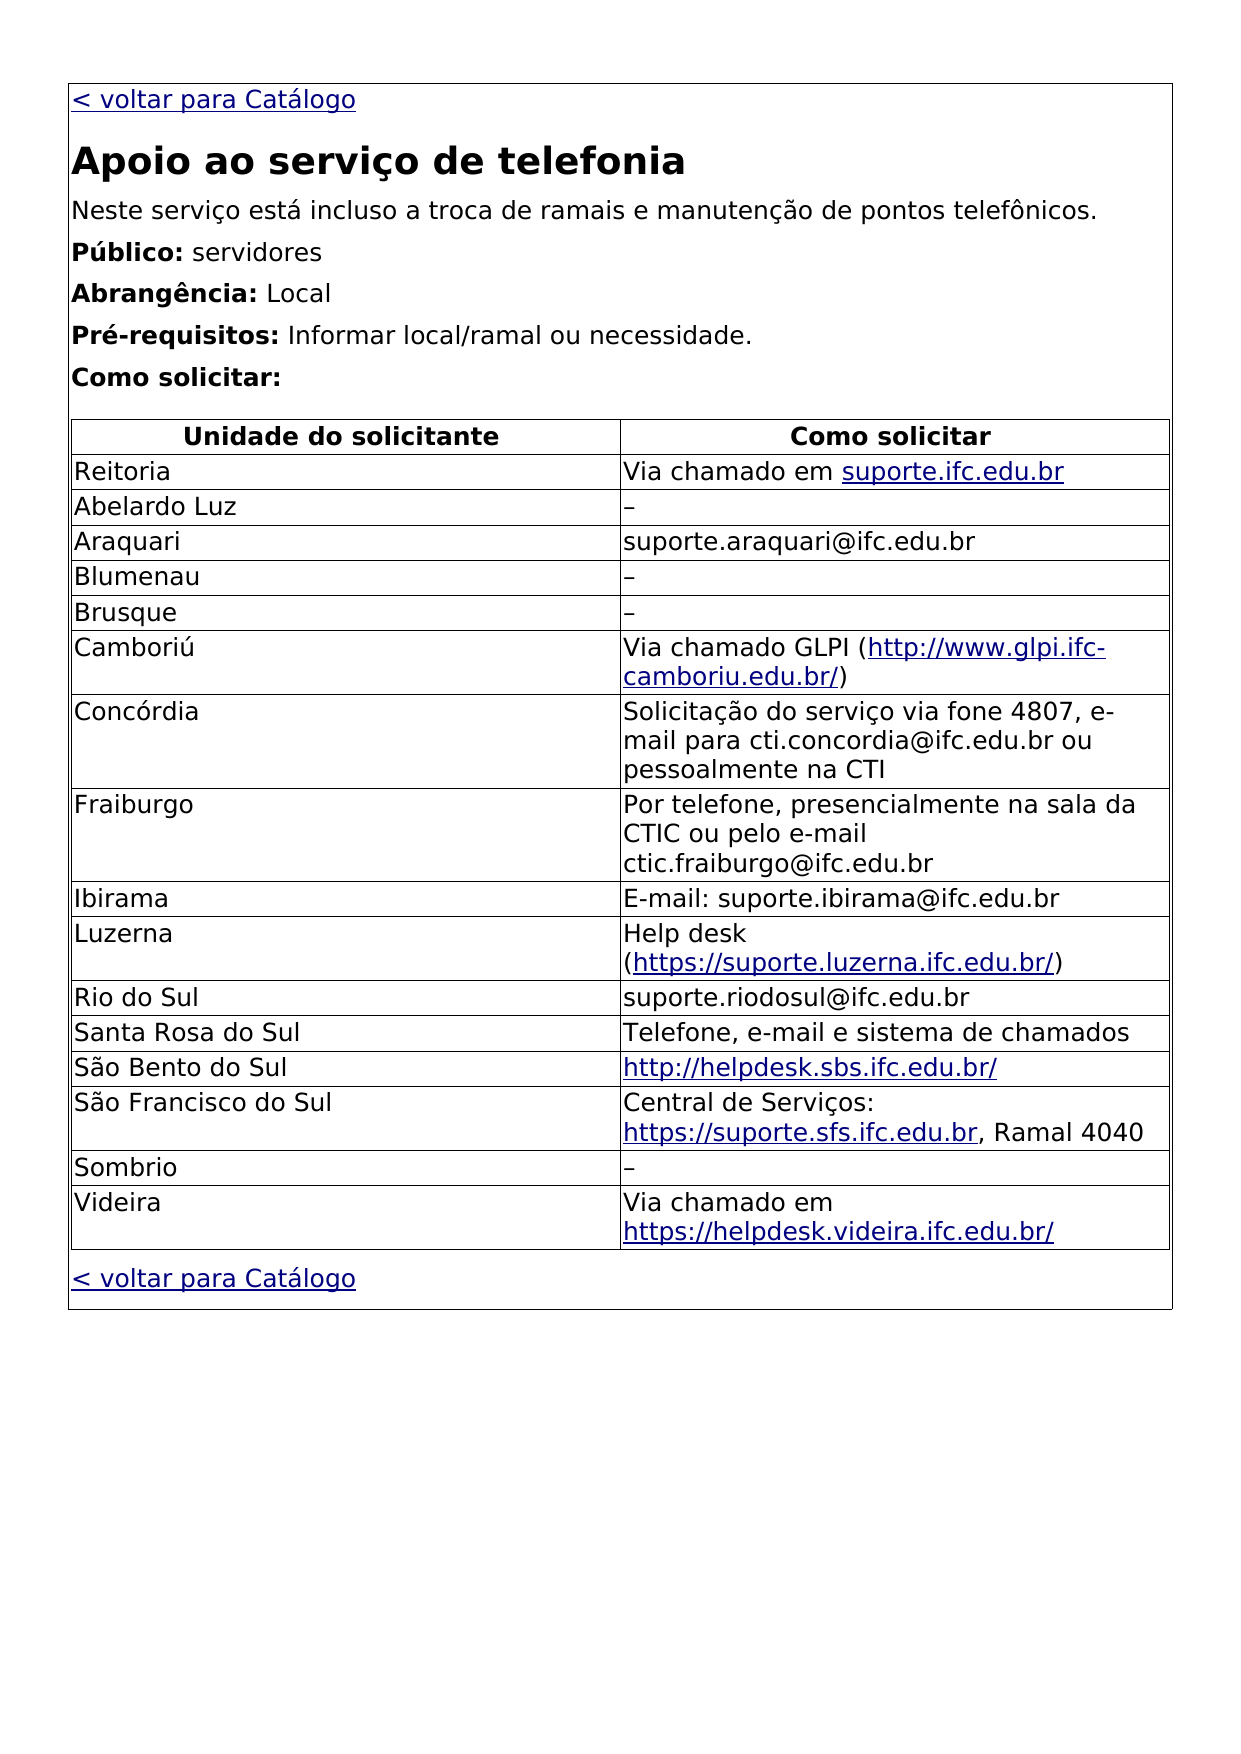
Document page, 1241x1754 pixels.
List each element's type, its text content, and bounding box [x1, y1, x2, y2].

table_cell Luzerna [72, 917, 620, 980]
table_header Como solicitar [621, 420, 1169, 454]
table_cell Camboriú [72, 631, 620, 694]
table_cell Via chamado em https://helpdesk.videira.ifc.edu.br/ [621, 1186, 1169, 1249]
table_cell http://helpdesk.sbs.ifc.edu.br/ [621, 1052, 1169, 1086]
table_cell Por telefone, presencialmente na sala da CTIC ou pelo e-mail ctic.fraiburgo@ifc.edu.br [621, 789, 1169, 881]
table_cell São Bento do Sul [72, 1052, 620, 1086]
table_cell – [621, 561, 1169, 595]
table_cell Videira [72, 1186, 620, 1249]
table_cell Solicitação do serviço via fone 4807, e-mail para cti.concordia@ifc.edu.br ou pessoalmente na CTI [621, 695, 1169, 787]
table_cell Araquari [72, 526, 620, 559]
table_cell – [621, 596, 1169, 630]
table_cell E-mail: suporte.ibirama@ifc.edu.br [621, 882, 1169, 916]
table_cell Concórdia [72, 695, 620, 787]
table_cell Brusque [72, 596, 620, 630]
table_cell São Francisco do Sul [72, 1087, 620, 1150]
table_cell Via chamado GLPI (http://www.glpi.ifc-camboriu.edu.br/) [621, 631, 1169, 694]
table_cell Via chamado em suporte.ifc.edu.br [621, 455, 1169, 489]
table_cell Central de Serviços: https://suporte.sfs.ifc.edu.br, Ramal 4040 [621, 1087, 1169, 1150]
table_cell suporte.riodosul@ifc.edu.br [621, 981, 1169, 1015]
table_cell suporte.araquari@ifc.edu.br [621, 526, 1169, 559]
table_cell Reitoria [72, 455, 620, 489]
table_cell Telefone, e-mail e sistema de chamados [621, 1016, 1169, 1051]
table_header Unidade do solicitante [72, 420, 620, 454]
table_cell Abelardo Luz [72, 490, 620, 524]
table_cell Santa Rosa do Sul [72, 1016, 620, 1051]
table_cell – [621, 1151, 1169, 1185]
table_cell Blumenau [72, 561, 620, 595]
table_cell Rio do Sul [72, 981, 620, 1015]
table_cell Sombrio [72, 1151, 620, 1185]
table_header < voltar para Catálogo Apoio ao serviço de telefonia Neste serviço está incluso a troca de ramais e manutenção de pontos telefônicos. Público: servidores Abrangência: Local Pré-requisitos: Informar local/ramal ou necessidade. Como solicitar: < voltar para Catálogo [69, 84, 1172, 1309]
table_cell Help desk (https://suporte.luzerna.ifc.edu.br/) [621, 917, 1169, 980]
table_cell Fraiburgo [72, 789, 620, 881]
table_cell Ibirama [72, 882, 620, 916]
table_cell – [621, 490, 1169, 524]
